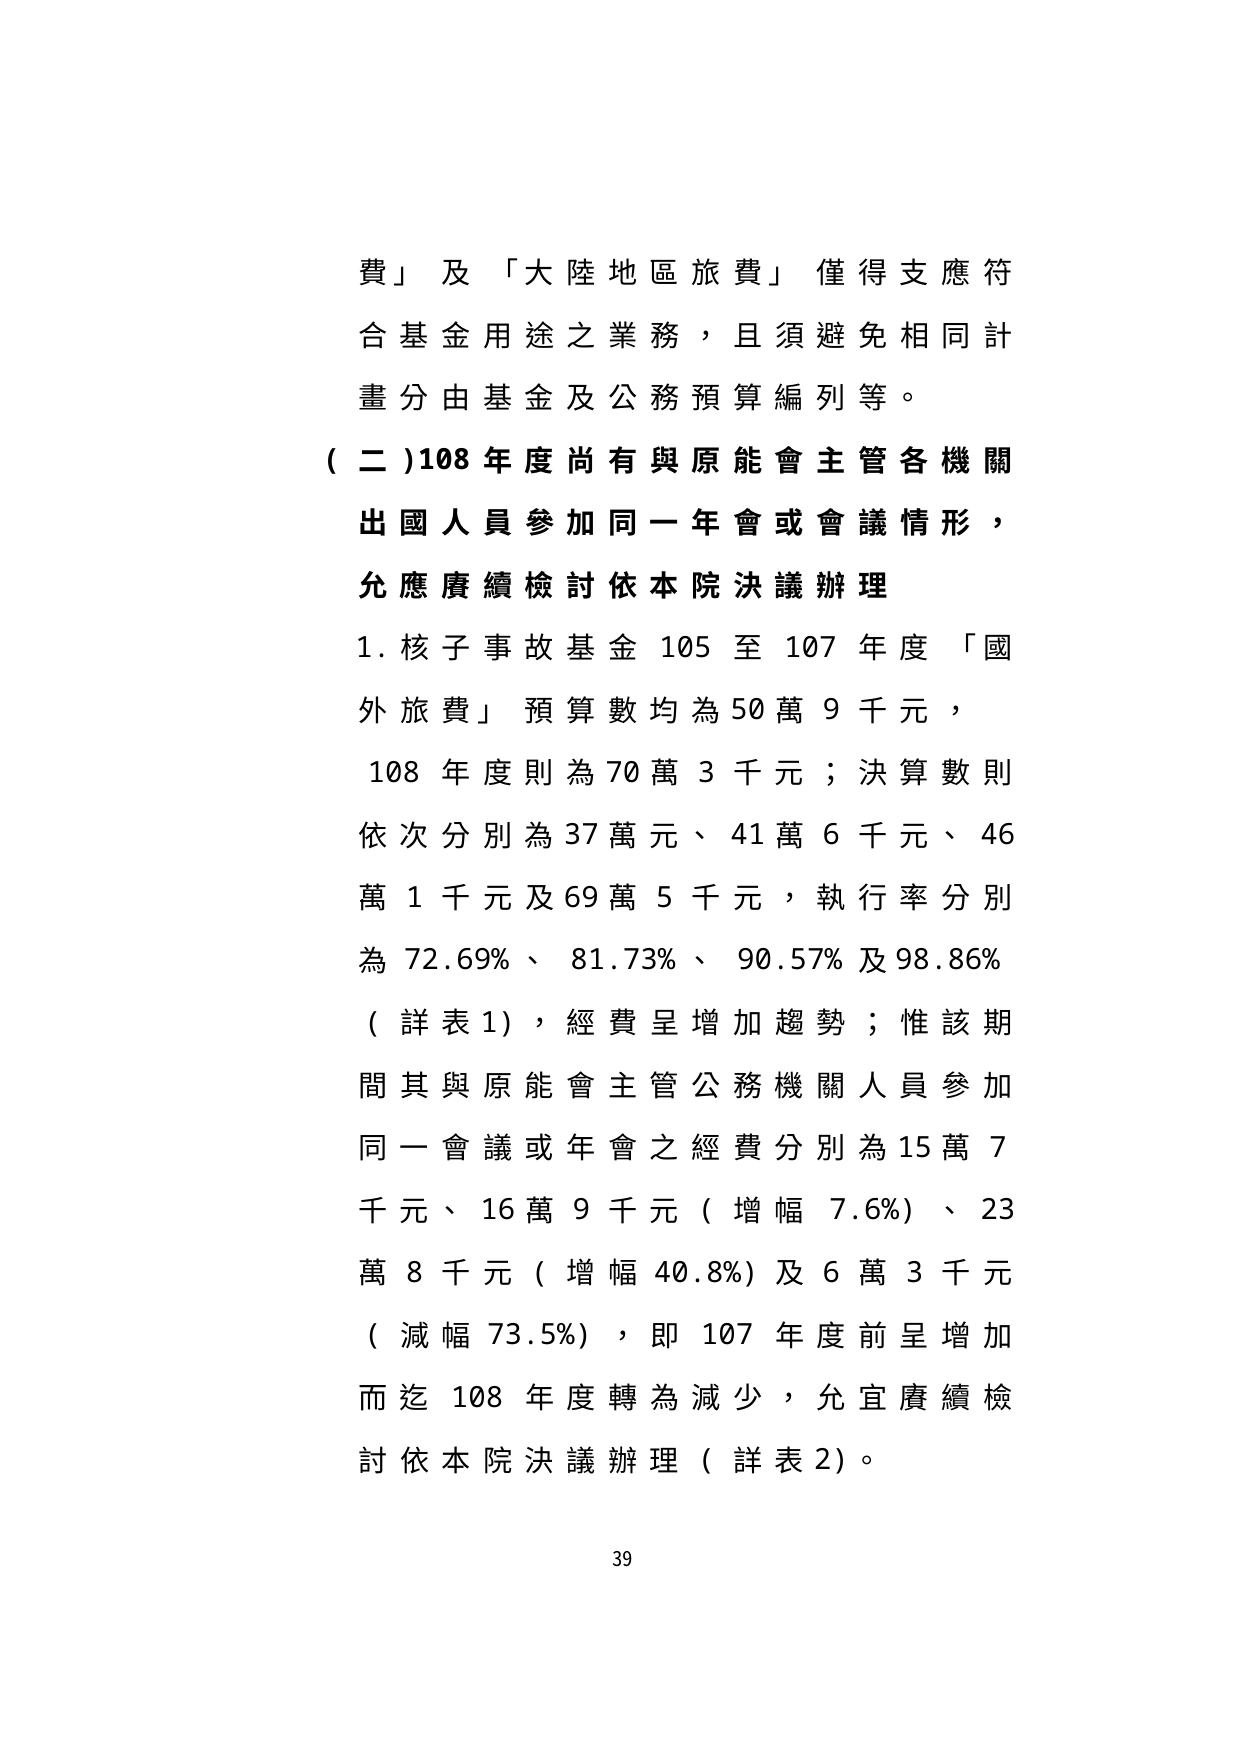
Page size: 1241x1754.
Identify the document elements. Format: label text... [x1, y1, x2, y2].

text 2.依107年度中央政府總預算案附屬單位預算營業及非營業部分案審查總報告(修正本)之原能會主管核子事故基金第4項決議：「…核子事故緊急應變基金係依法設置之特別收入基金，向核子反應器設施經營者收取收入，辦理核子事故緊急應變之相關因應措施，允宜以核子事故緊急應變直接相關之訓練演習及物資儲備等業務為重點，而派員出國或赴中國大陸開會、交流、訪問等，所參加之核能管制及核安資訊相關會議等屬原能會之法定職掌，且該基金之派員多為原能會及所屬之人員，相關計畫允宜規劃由原能會及所屬之公務預算辦理，以避免相同計畫分由基金及公務預算辦理，致計畫執行情形之全貌資訊未能完整表達。…。」、第7項決議：「…惟查該基金之出國計畫及赴中國大陸地區計畫，係參訪交流為主，非屬演習有關支出、依緊急應變基本計畫辦理之各項業務及地方政府辦理區域民眾防護應變計畫之範圍，與核子事故緊急應變法第 43 條第 2 項、核子事故緊急應變基金收支保管及運用辦法第 4 條等基金 用途之規定未合。…。」等，爰該基金「國外旅費」及「大陸地區旅費」僅得支應符合基金用途之業務，且須避免相同計畫分由基金及公務預算編列等。 [315, 229, 1018, 417]
text (二)108年度尚有與原能會主管各機關出國人員參加同一年會或會議情形，允應賡續檢討依本院決議辦理 [286, 417, 1018, 604]
text 1.核子事故基金105至107年度「國外旅費」預算數均為50萬9千元，108年度則為70萬3千元；決算數則依次分別為37萬元、41萬6千元、46萬1千元及69萬5千元，執行率分別為72.69%、81.73%、90.57%及98.86%(詳表1)，經費呈增加趨勢；惟該期間其與原能會主管公務機關人員參加同一會議或年會之經費分別為15萬7千元、16萬9千元(增幅7.6%)、23萬8千元(增幅40.8%)及6萬3千元(減幅73.5%)，即107年度前呈增加而迄108年度轉為減少，允宜賡續檢討依本院決議辦理(詳表2)。 [315, 604, 1018, 1479]
